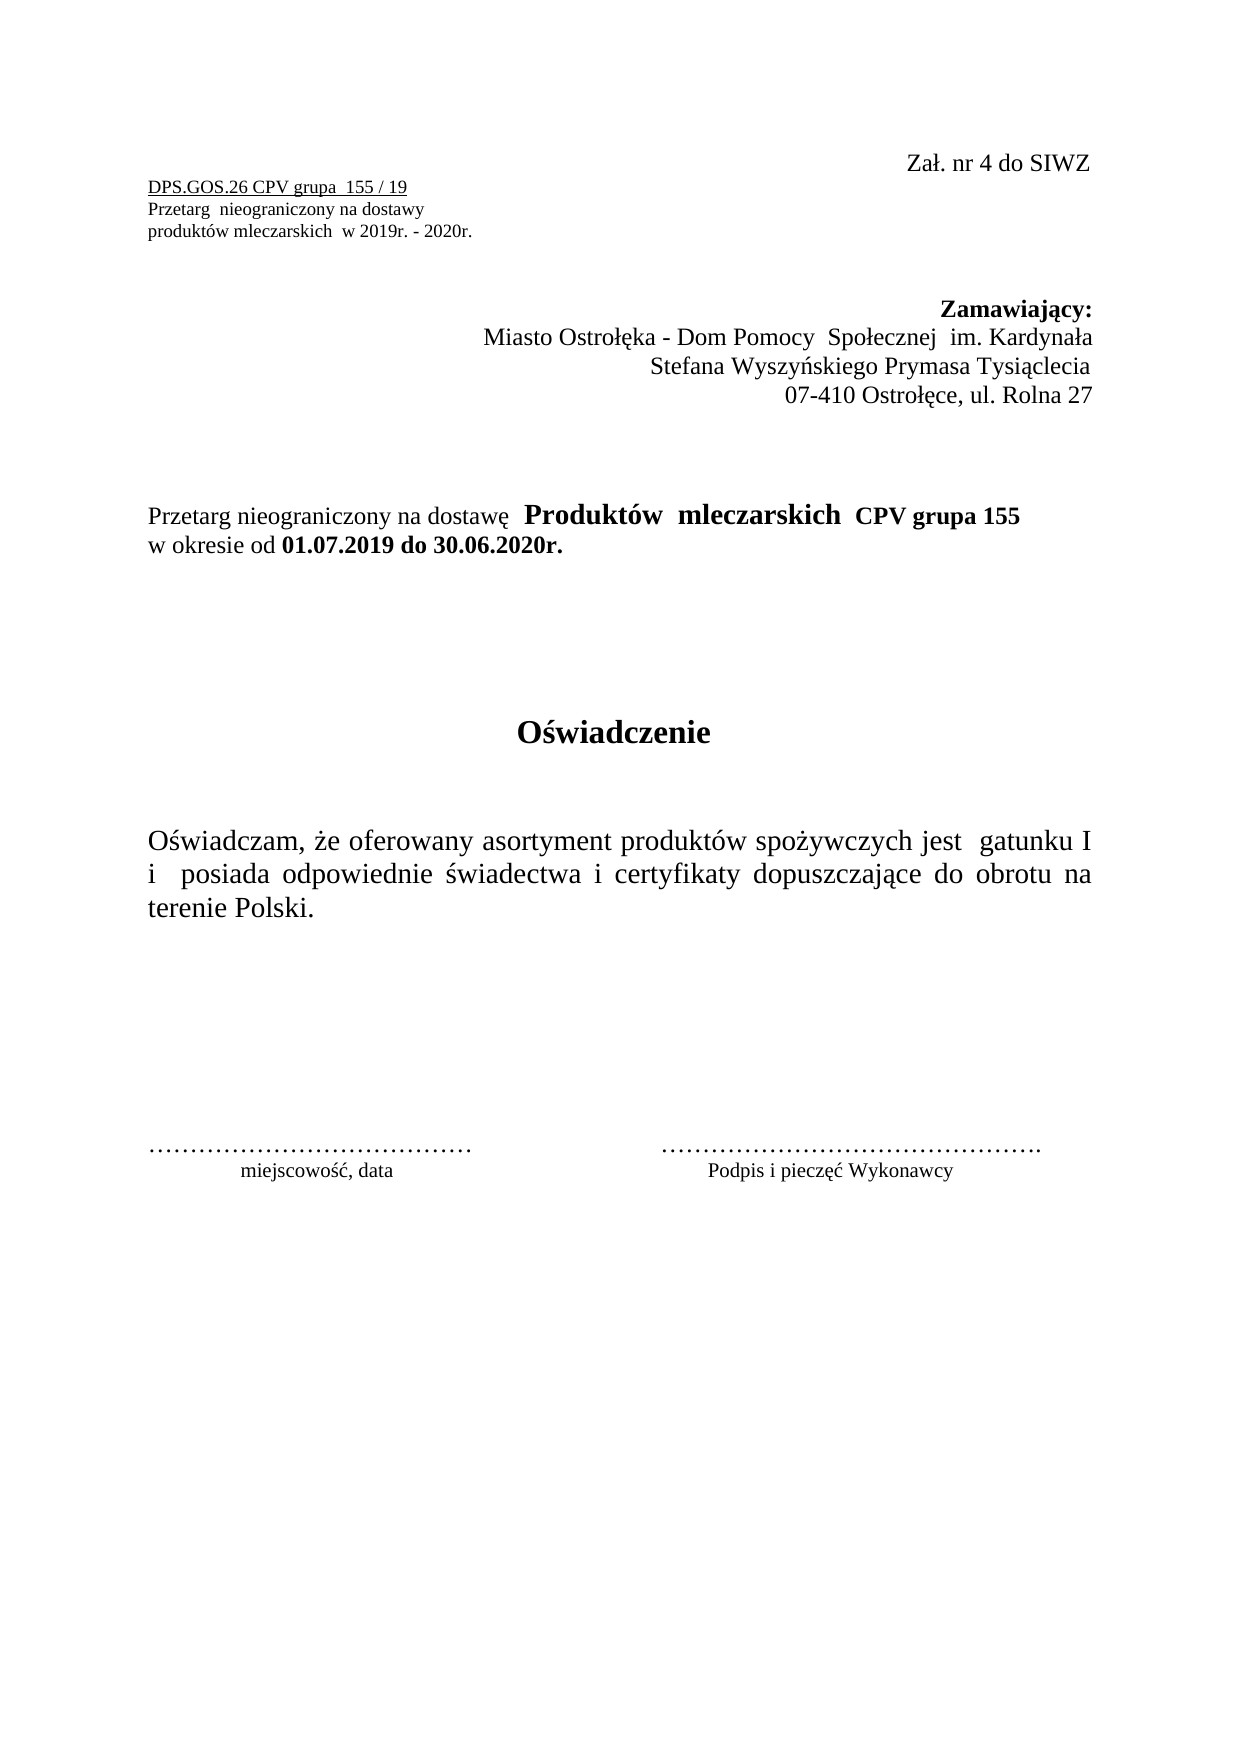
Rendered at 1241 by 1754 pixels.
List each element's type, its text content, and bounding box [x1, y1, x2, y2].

text Stefana Wyszyńskiego Prymasa Tysiąclecia [148, 351, 1093, 380]
text Oświadczenie [443, 712, 1093, 751]
text produktów mleczarskich w 2019r. - 2020r. [148, 219, 1093, 241]
text miejscowość, data Podpis i pieczęć Wykonawcy [148, 1158, 1093, 1182]
text Zamawiający: [148, 294, 1093, 322]
text ………………………………… ………………………………………. [148, 1129, 1093, 1158]
text w okresie od 01.07.2019 do 30.06.2020r. [148, 530, 1093, 559]
text DPS.GOS.26 CPV grupa 155 / 19 [148, 176, 1093, 198]
text Przetarg nieograniczony na dostawę Produktów mleczarskich CPV grupa 155 [148, 497, 1093, 530]
text Miasto Ostrołęka - Dom Pomocy Społecznej im. Kardynała [148, 322, 1093, 351]
text Oświadczam, że oferowany asortyment produktów spożywczych jest gatunku I i posiada odpowiednie świadectwa i certyfikaty dopuszczające do obrotu na terenie Polski. [148, 823, 1093, 923]
text 07-410 Ostrołęce, ul. Rolna 27 [148, 380, 1093, 409]
text Przetarg nieograniczony na dostawy [148, 198, 1093, 219]
text Zał. nr 4 do SIWZ [664, 148, 1093, 176]
